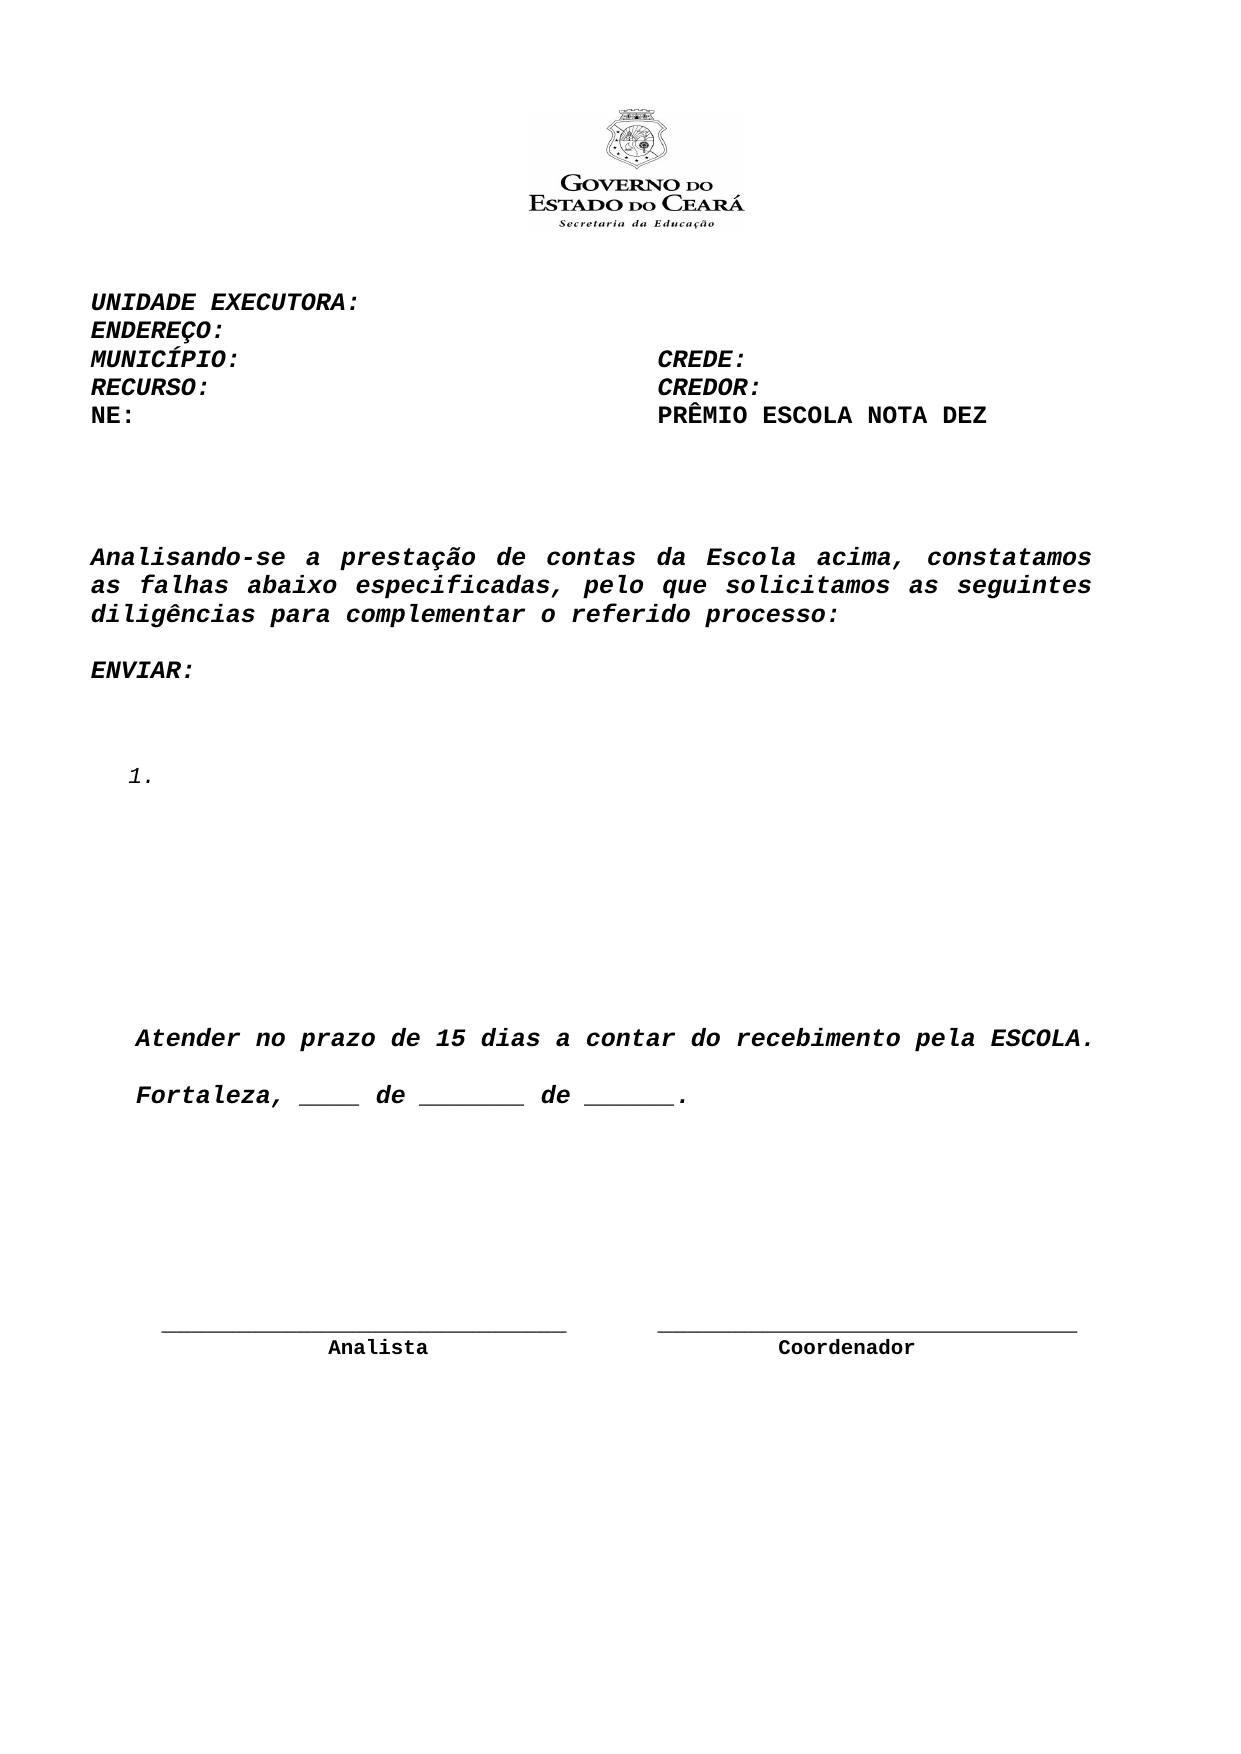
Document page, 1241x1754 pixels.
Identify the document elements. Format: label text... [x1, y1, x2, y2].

text MUNICÍPIO: CREDE: [91, 346, 1095, 375]
text Fortaleza, ____ de _______ de ______. [91, 1082, 1095, 1111]
text NE: PRÊMIO ESCOLA NOTA DEZ [91, 403, 1095, 431]
text UNIDADE EXECUTORA: [91, 290, 1095, 318]
text Atender no prazo de 15 dias a contar do recebimento pela ESCOLA. [91, 1026, 1167, 1054]
text ENDEREÇO: [91, 318, 1095, 346]
text Analisando-se a prestação de contas da Escola acima, constatamos as falhas abaixo especificadas, pelo que solicitamos as seguintes diligências para complementar o referido processo: [91, 545, 1095, 630]
text RECURSO: CREDOR: [91, 375, 1095, 403]
text Analista Coordenador [178, 1337, 1095, 1361]
picture [528, 109, 745, 229]
text ENVIAR: [91, 658, 1095, 686]
text ___________________________ ____________________________ [91, 1309, 1095, 1337]
